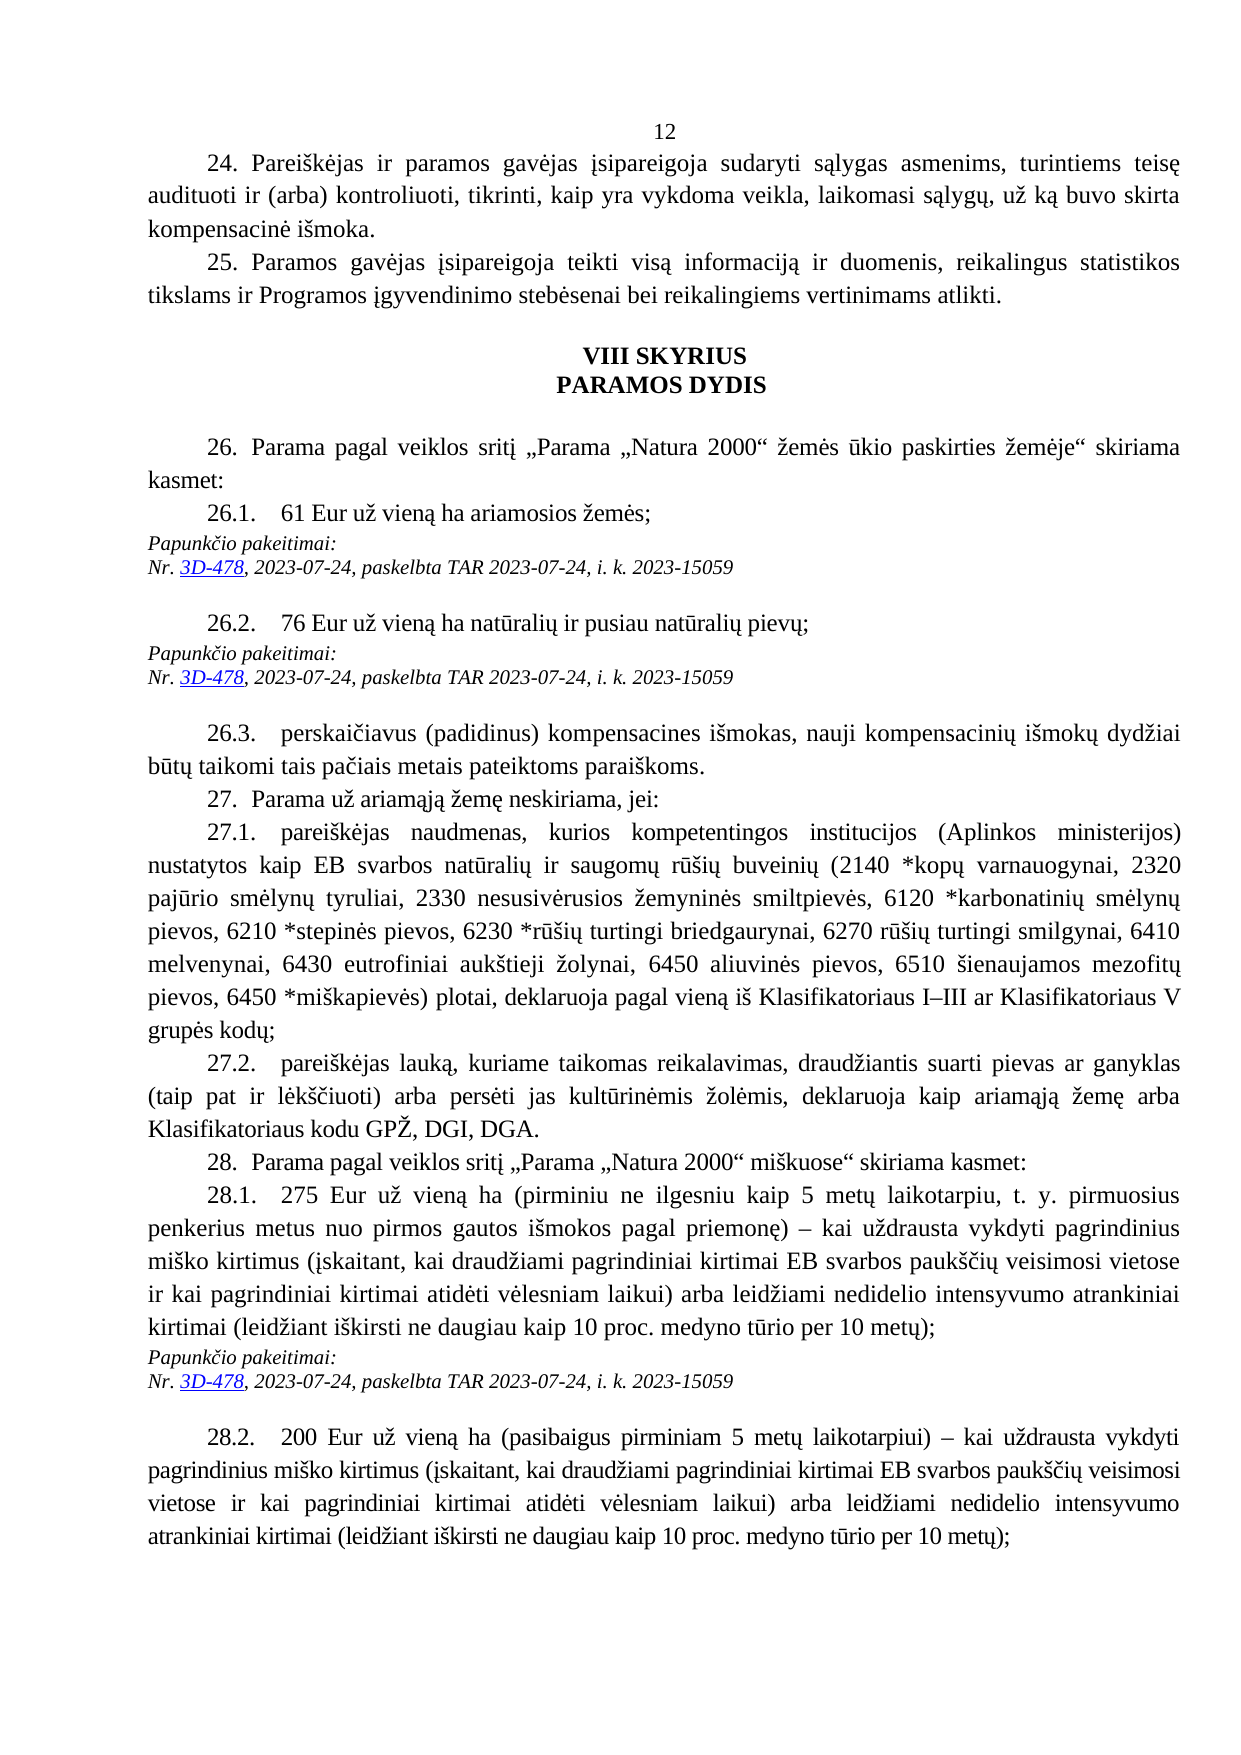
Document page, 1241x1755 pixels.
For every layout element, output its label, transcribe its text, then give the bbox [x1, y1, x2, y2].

text 26.1. 61 Eur už vieną ha ariamosios žemės; [148, 498, 1181, 527]
text VIII SKYRIUS [148, 341, 1181, 370]
text 28.2. 200 Eur už vieną ha (pasibaigus pirminiam 5 metų laikotarpiui) – kai uždrausta vykdyti pagrindinius miško kirtimus (įskaitant, kai draudžiami pagrindiniai kirtimai EB svarbos paukščių veisimosi vietose ir kai pagrindiniai kirtimai atidėti vėlesniam laikui) arba leidžiami nedidelio intensyvumo atrankiniai kirtimai (leidžiant iškirsti ne daugiau kaip 10 proc. medyno tūrio per 10 metų); [148, 1422, 1181, 1550]
text 25. Paramos gavėjas įsipareigoja teikti visą informaciją ir duomenis, reikalingus statistikos tikslams ir Programos įgyvendinimo stebėsenai bei reikalingiems vertinimams atlikti. [148, 247, 1181, 308]
text 28.1. 275 Eur už vieną ha (pirminiu ne ilgesniu kaip 5 metų laikotarpiu, t. y. pirmuosius penkerius metus nuo pirmos gautos išmokos pagal priemonę) – kai uždrausta vykdyti pagrindinius miško kirtimus (įskaitant, kai draudžiami pagrindiniai kirtimai EB svarbos paukščių veisimosi vietose ir kai pagrindiniai kirtimai atidėti vėlesniam laikui) arba leidžiami nedidelio intensyvumo atrankiniai kirtimai (leidžiant iškirsti ne daugiau kaip 10 proc. medyno tūrio per 10 metų); [148, 1180, 1181, 1341]
text Papunkčio pakeitimai: [148, 641, 1181, 665]
text 26.2. 76 Eur už vieną ha natūralių ir pusiau natūralių pievų; [148, 608, 1181, 637]
text Nr. 3D-478, 2023-07-24, paskelbta TAR 2023-07-24, i. k. 2023-15059 [148, 665, 1181, 689]
text 26.3. perskaičiavus (padidinus) kompensacines išmokas, nauji kompensacinių išmokų dydžiai būtų taikomi tais pačiais metais pateiktoms paraiškoms. [148, 718, 1181, 779]
text Papunkčio pakeitimai: [148, 531, 1181, 555]
text 24. Pareiškėjas ir paramos gavėjas įsipareigoja sudaryti sąlygas asmenims, turintiems teisę audituoti ir (arba) kontroliuoti, tikrinti, kaip yra vykdoma veikla, laikomasi sąlygų, už ką buvo skirta kompensacinė išmoka. [148, 148, 1181, 242]
text Nr. 3D-478, 2023-07-24, paskelbta TAR 2023-07-24, i. k. 2023-15059 [148, 555, 1181, 579]
text 26. Parama pagal veiklos sritį „Parama „Natura 2000“ žemės ūkio paskirties žemėje“ skiriama kasmet: [148, 432, 1181, 494]
text Papunkčio pakeitimai: [148, 1345, 1181, 1369]
text PARAMOS DYDIS [148, 370, 1181, 399]
text 27.1. pareiškėjas naudmenas, kurios kompetentingos institucijos (Aplinkos ministerijos) nustatytos kaip EB svarbos natūralių ir saugomų rūšių buveinių (2140 *kopų varnauogynai, 2320 pajūrio smėlynų tyruliai, 2330 nesusivėrusios žemyninės smiltpievės, 6120 *karbonatinių smėlynų pievos, 6210 *stepinės pievos, 6230 *rūšių turtingi briedgaurynai, 6270 rūšių turtingi smilgynai, 6410 melvenynai, 6430 eutrofiniai aukštieji žolynai, 6450 aliuvinės pievos, 6510 šienaujamos mezofitų pievos, 6450 *miškapievės) plotai, deklaruoja pagal vieną iš Klasifikatoriaus I–III ar Klasifikatoriaus V grupės kodų; [148, 817, 1181, 1044]
text 27. Parama už ariamąją žemę neskiriama, jei: [148, 784, 1181, 813]
text 28. Parama pagal veiklos sritį „Parama „Natura 2000“ miškuose“ skiriama kasmet: [148, 1147, 1181, 1176]
text 27.2. pareiškėjas lauką, kuriame taikomas reikalavimas, draudžiantis suarti pievas ar ganyklas (taip pat ir lėkščiuoti) arba persėti jas kultūrinėmis žolėmis, deklaruoja kaip ariamąją žemę arba Klasifikatoriaus kodu GPŽ, DGI, DGA. [148, 1048, 1181, 1143]
text Nr. 3D-478, 2023-07-24, paskelbta TAR 2023-07-24, i. k. 2023-15059 [148, 1369, 1181, 1393]
